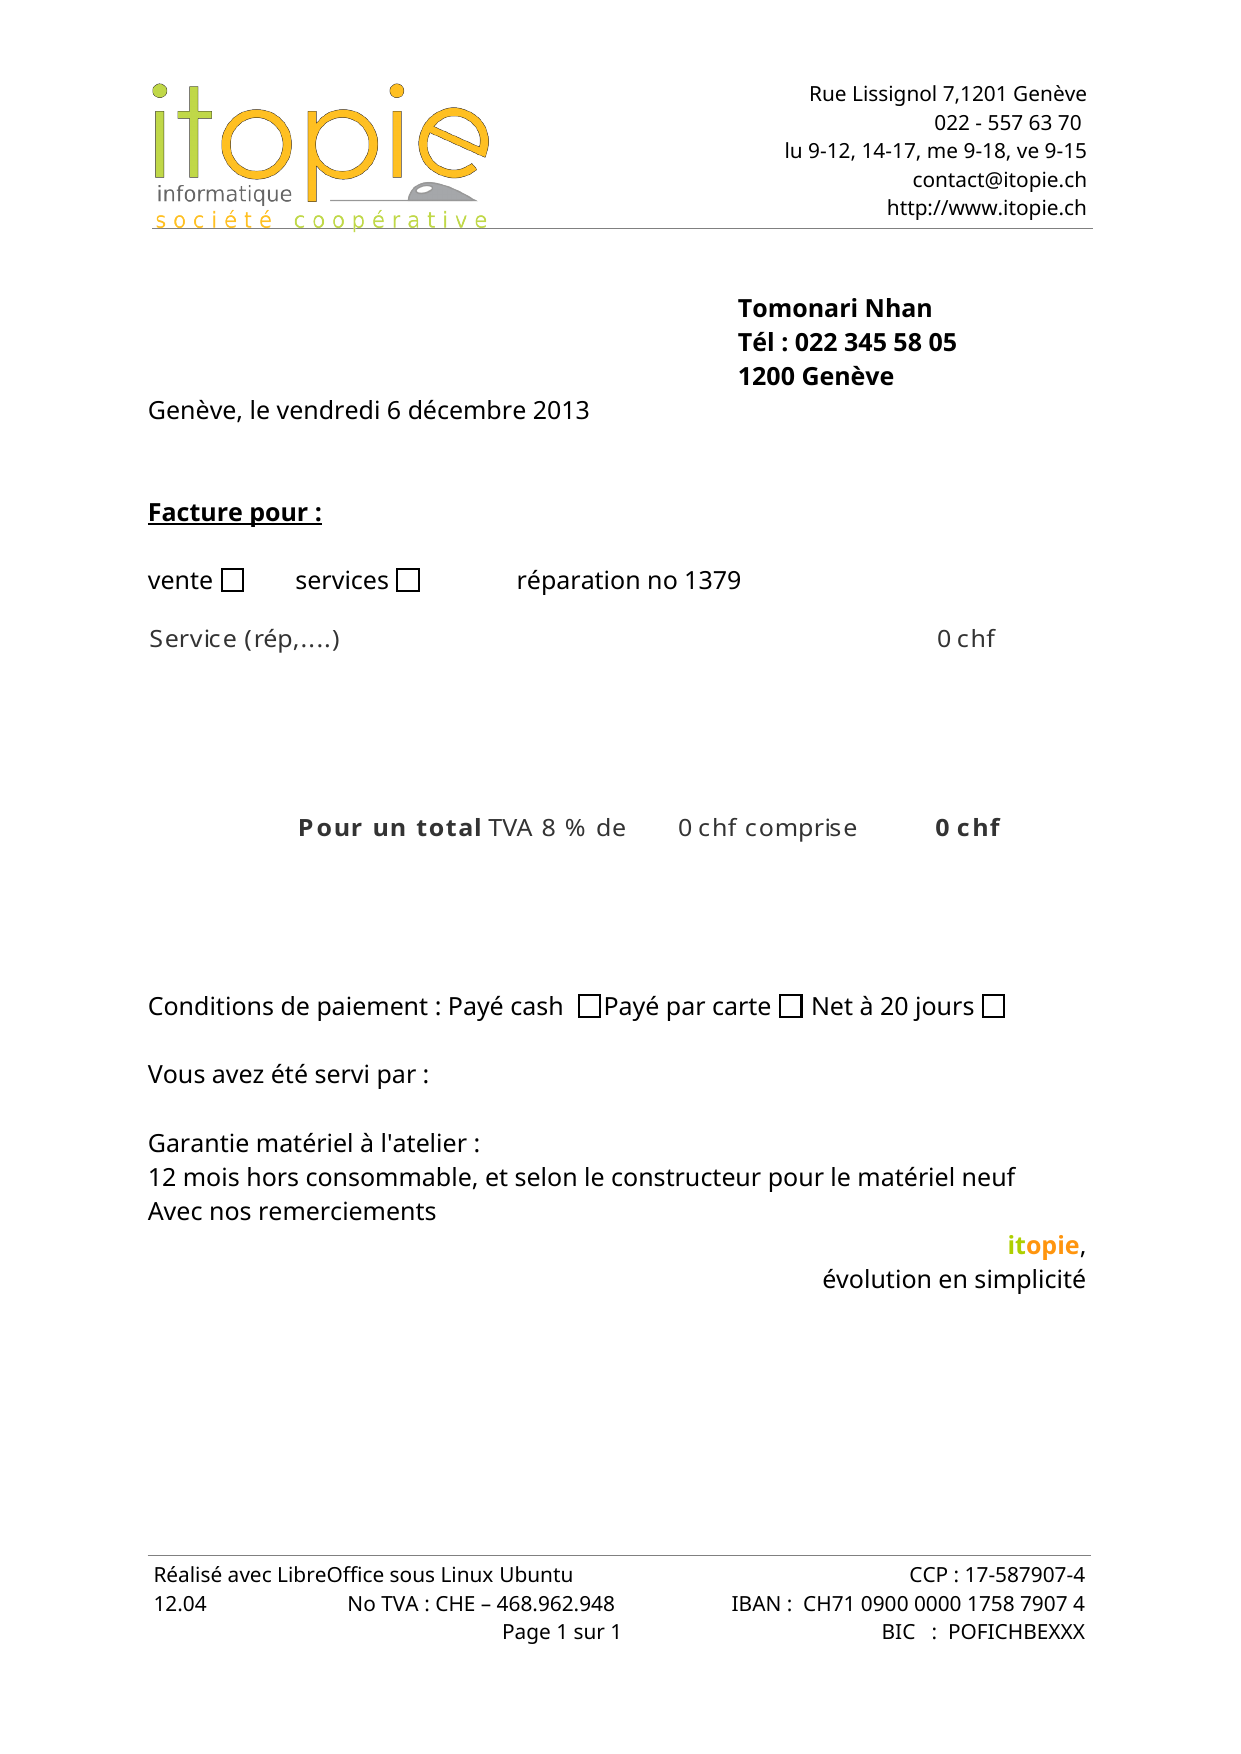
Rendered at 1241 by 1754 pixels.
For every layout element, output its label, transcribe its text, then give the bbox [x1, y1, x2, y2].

text Conditions de paiement : Payé cash Payé par carte Net à 20 jours [148, 989, 1093, 1023]
text Garantie matériel à l'atelier : [148, 1125, 1093, 1159]
text Tomonari Nhan [148, 290, 1093, 324]
text Vous avez été servi par : [148, 1057, 1093, 1091]
text vente services réparation no 1379 [148, 563, 1093, 597]
text Genève, le vendredi 6 décembre 2013 [148, 392, 1093, 427]
text 12 mois hors consommable, et selon le constructeur pour le matériel neuf [148, 1159, 1093, 1193]
text 1200 Genève [148, 358, 1093, 392]
text itopie, [148, 1227, 1093, 1262]
picture [138, 72, 500, 244]
text évolution en simplicité [148, 1262, 1093, 1296]
text Tél : 022 345 58 05 [148, 324, 1093, 358]
text Avec nos remerciements [148, 1193, 1093, 1227]
text Facture pour : [148, 495, 1093, 529]
